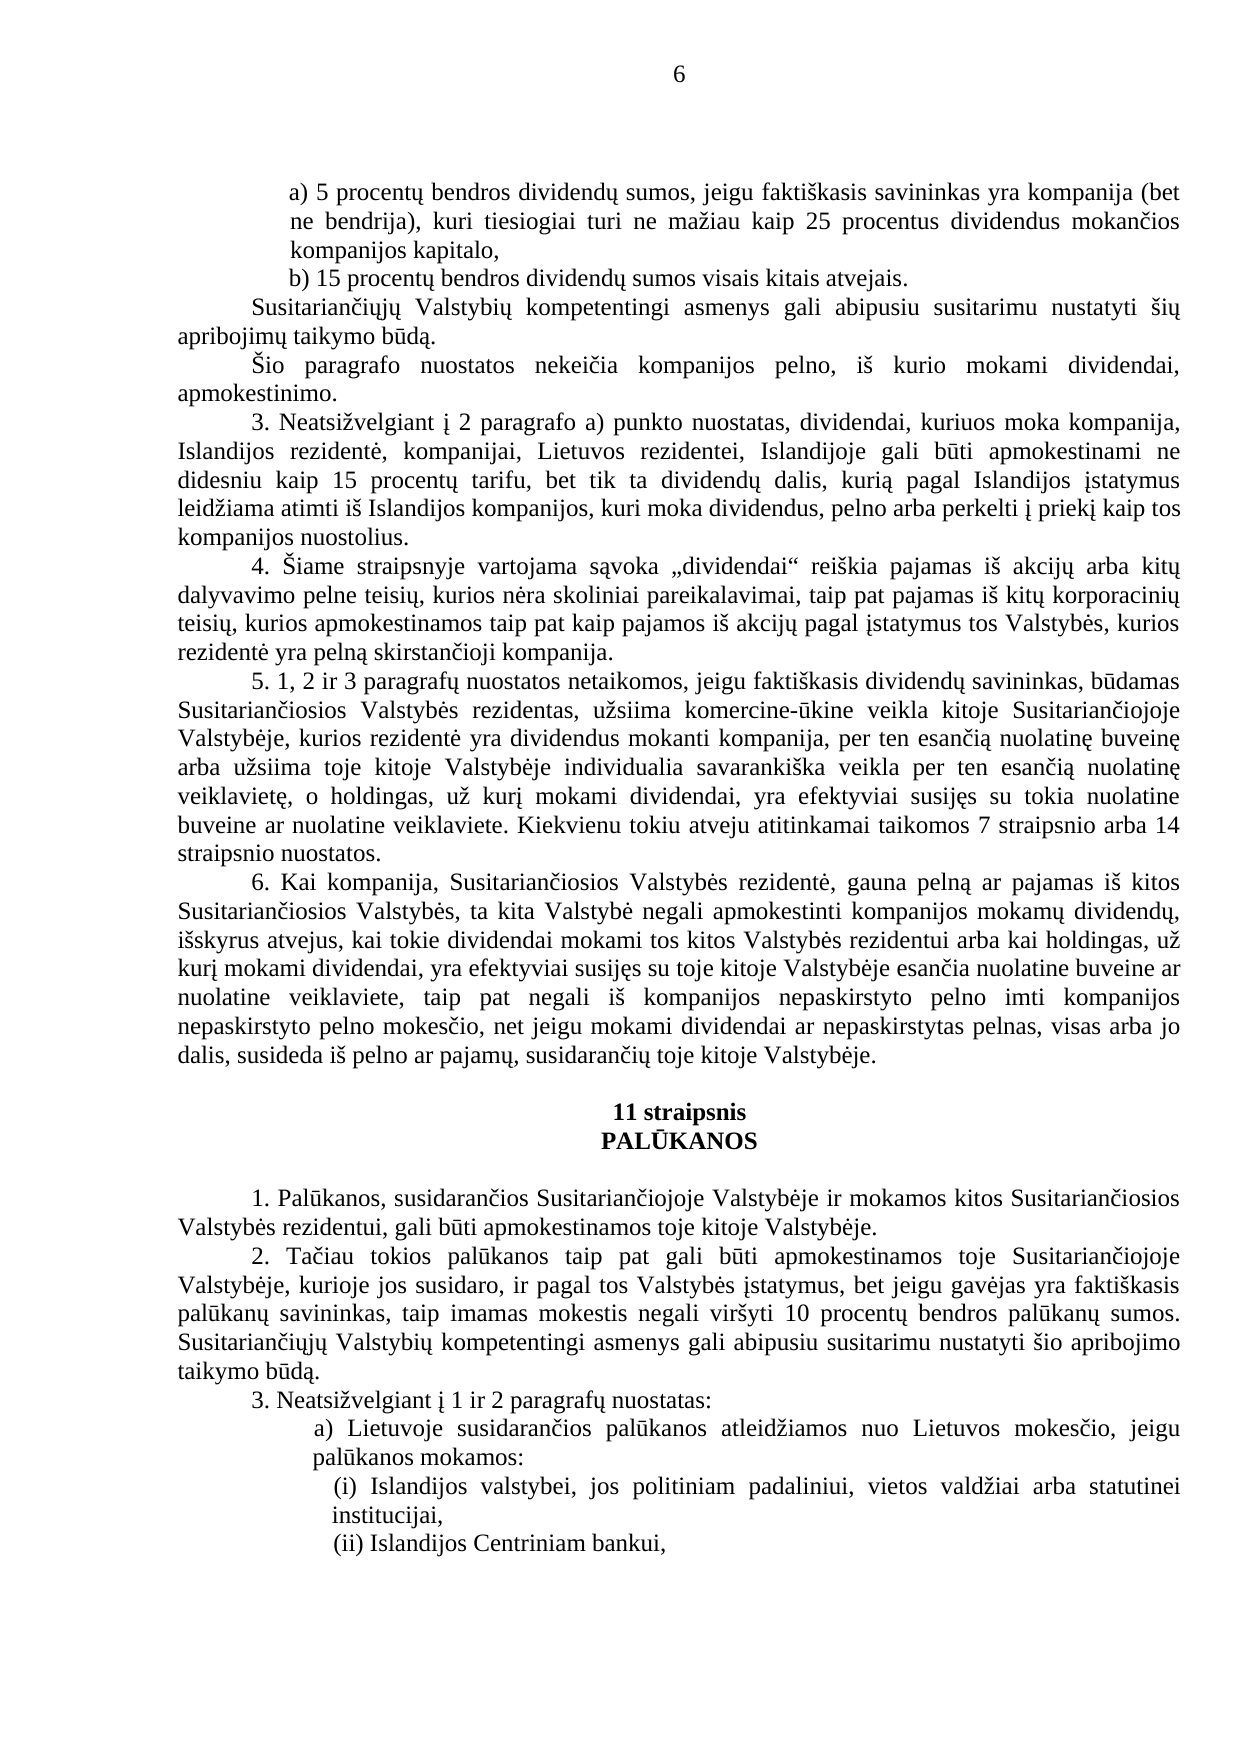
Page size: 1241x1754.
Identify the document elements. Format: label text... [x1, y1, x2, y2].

text 5. 1, 2 ir 3 paragrafų nuostatos netaikomos, jeigu faktiškasis dividendų savininkas, būdamas Susitariančiosios Valstybės rezidentas, užsiima komercine-ūkine veikla kitoje Susitariančiojoje Valstybėje, kurios rezidentė yra dividendus mokanti kompanija, per ten esančią nuolatinę buveinę arba užsiima toje kitoje Valstybėje individualia savarankiška veikla per ten esančią nuolatinę veiklavietę, o holdingas, už kurį mokami dividendai, yra efektyviai susijęs su tokia nuolatine buveine ar nuolatine veiklaviete. Kiekvienu tokiu atveju atitinkamai taikomos 7 straipsnio arba 14 straipsnio nuostatos. [177, 666, 1181, 867]
text 6. Kai kompanija, Susitariančiosios Valstybės rezidentė, gauna pelną ar pajamas iš kitos Susitariančiosios Valstybės, ta kita Valstybė negali apmokestinti kompanijos mokamų dividendų, išskyrus atvejus, kai tokie dividendai mokami tos kitos Valstybės rezidentui arba kai holdingas, už kurį mokami dividendai, yra efektyviai susijęs su toje kitoje Valstybėje esančia nuolatine buveine ar nuolatine veiklaviete, taip pat negali iš kompanijos nepaskirstyto pelno imti kompanijos nepaskirstyto pelno mokesčio, net jeigu mokami dividendai ar nepaskirstytas pelnas, visas arba jo dalis, susideda iš pelno ar pajamų, susidarančių toje kitoje Valstybėje. [177, 867, 1181, 1068]
text 11 straipsnis [177, 1097, 1181, 1126]
text Susitariančiųjų Valstybių kompetentingi asmenys gali abipusiu susitarimu nustatyti šių apribojimų taikymo būdą. [177, 292, 1181, 350]
text 4. Šiame straipsnyje vartojama sąvoka „dividendai“ reiškia pajamas iš akcijų arba kitų dalyvavimo pelne teisių, kurios nėra skoliniai pareikalavimai, taip pat pajamas iš kitų korporacinių teisių, kurios apmokestinamos taip pat kaip pajamos iš akcijų pagal įstatymus tos Valstybės, kurios rezidentė yra pelną skirstančioji kompanija. [177, 551, 1181, 666]
text (ii) Islandijos Centriniam bankui, [332, 1528, 1181, 1557]
text b) 15 procentų bendros dividendų sumos visais kitais atvejais. [288, 263, 1181, 292]
text 3. Neatsižvelgiant į 2 paragrafo a) punkto nuostatas, dividendai, kuriuos moka kompanija, Islandijos rezidentė, kompanijai, Lietuvos rezidentei, Islandijoje gali būti apmokestinami ne didesniu kaip 15 procentų tarifu, bet tik ta dividendų dalis, kurią pagal Islandijos įstatymus leidžiama atimti iš Islandijos kompanijos, kuri moka dividendus, pelno arba perkelti į priekį kaip tos kompanijos nuostolius. [177, 407, 1181, 551]
text PALŪKANOS [177, 1126, 1181, 1155]
text Šio paragrafo nuostatos nekeičia kompanijos pelno, iš kurio mokami dividendai, apmokestinimo. [177, 350, 1181, 407]
text (i) Islandijos valstybei, jos politiniam padaliniui, vietos valdžiai arba statutinei institucijai, [332, 1471, 1181, 1528]
text 3. Neatsižvelgiant į 1 ir 2 paragrafų nuostatas: [177, 1385, 1181, 1413]
text 2. Tačiau tokios palūkanos taip pat gali būti apmokestinamos toje Susitariančiojoje Valstybėje, kurioje jos susidaro, ir pagal tos Valstybės įstatymus, bet jeigu gavėjas yra faktiškasis palūkanų savininkas, taip imamas mokestis negali viršyti 10 procentų bendros palūkanų sumos. Susitariančiųjų Valstybių kompetentingi asmenys gali abipusiu susitarimu nustatyti šio apribojimo taikymo būdą. [177, 1241, 1181, 1385]
text a) Lietuvoje susidarančios palūkanos atleidžiamos nuo Lietuvos mokesčio, jeigu palūkanos mokamos: [312, 1413, 1181, 1471]
text 1. Palūkanos, susidarančios Susitariančiojoje Valstybėje ir mokamos kitos Susitariančiosios Valstybės rezidentui, gali būti apmokestinamos toje kitoje Valstybėje. [177, 1183, 1181, 1241]
text a) 5 procentų bendros dividendų sumos, jeigu faktiškasis savininkas yra kompanija (bet ne bendrija), kuri tiesiogiai turi ne mažiau kaip 25 procentus dividendus mokančios kompanijos kapitalo, [288, 177, 1181, 263]
